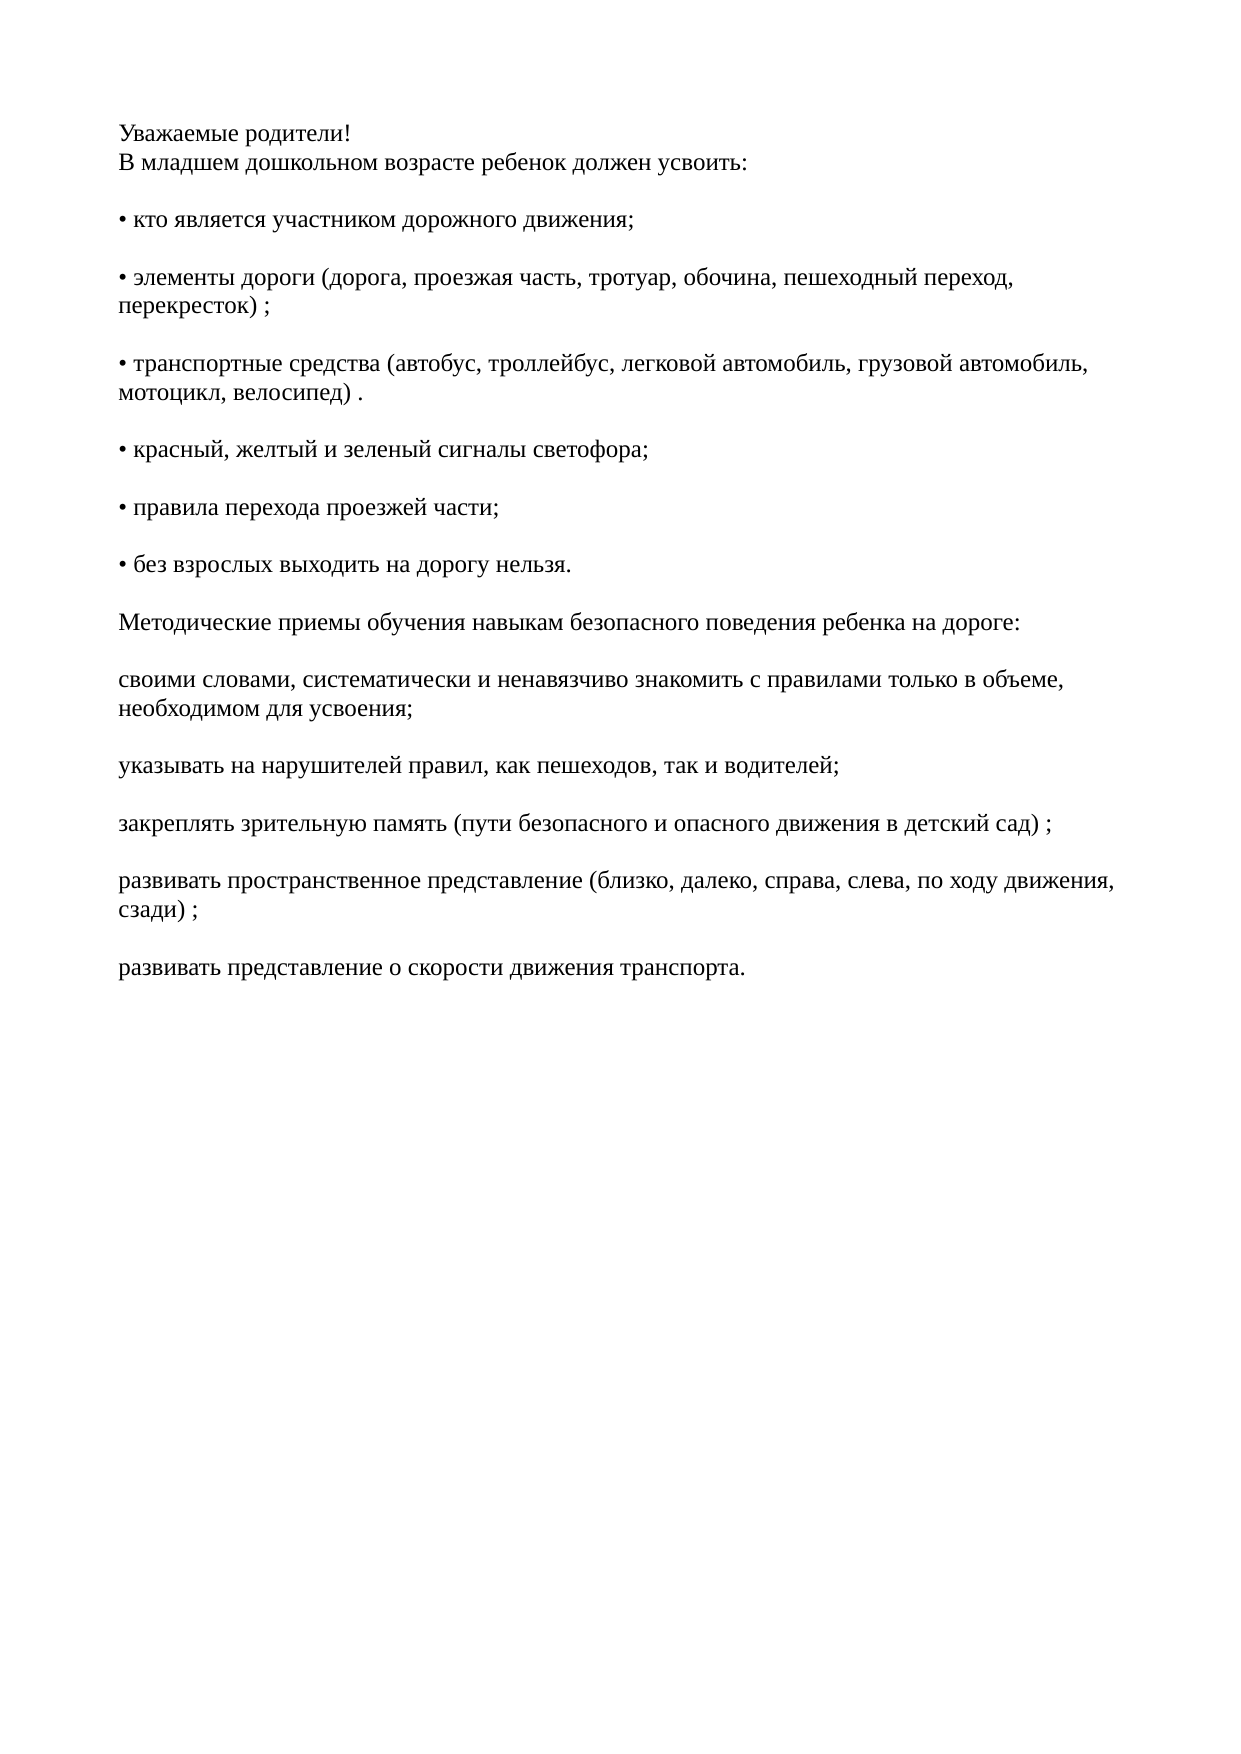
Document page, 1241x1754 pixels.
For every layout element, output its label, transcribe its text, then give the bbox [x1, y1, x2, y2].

text Уважаемые родители! В младшем дошкольном возрасте ребенок должен усвоить: • кто является участником дорожного движения; • элементы дороги (дорога, проезжая часть, тротуар, обочина, пешеходный переход, перекресток) ; • транспортные средства (автобус, троллейбус, легковой автомобиль, грузовой автомобиль, мотоцикл, велосипед) . • красный, желтый и зеленый сигналы светофора; • правила перехода проезжей части; • без взрослых выходить на дорогу нельзя. Методические приемы обучения навыкам безопасного поведения ребенка на дороге: своими словами, систематически и ненавязчиво знакомить с правилами только в объеме, необходимом для усвоения; указывать на нарушителей правил, как пешеходов, так и водителей; закреплять зрительную память (пути безопасного и опасного движения в детский сад) ; развивать пространственное представление (близко, далеко, справа, слева, по ходу движения, сзади) ; развивать представление о скорости движения транспорта. [118, 118, 1122, 981]
